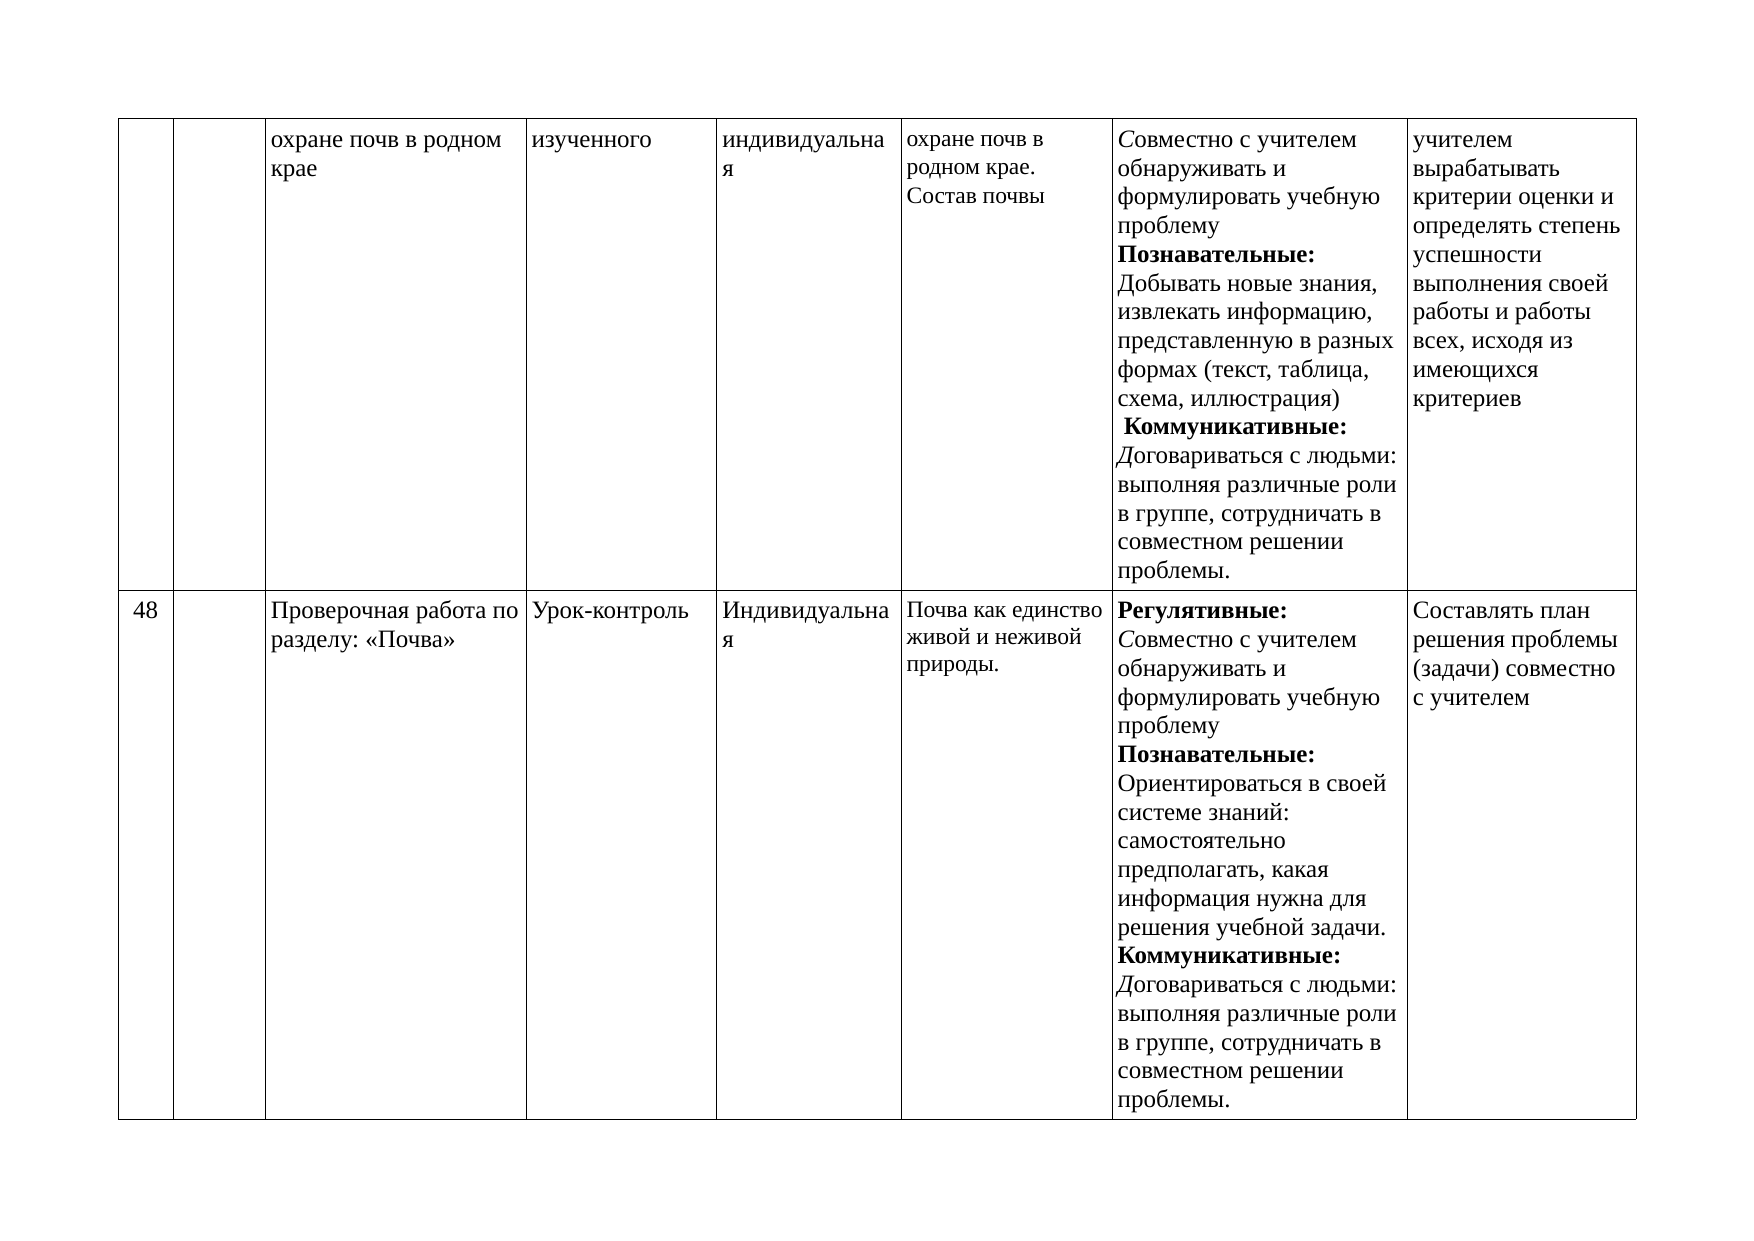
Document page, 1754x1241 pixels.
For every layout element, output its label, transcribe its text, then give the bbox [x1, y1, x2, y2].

table_cell Урок-контроль [527, 591, 716, 1119]
table_cell [174, 591, 265, 1119]
table_cell учителем вырабатывать критерии оценки и определять степень успешности выполнения своей работы и работы всех, исходя из имеющихся критериев [1408, 119, 1636, 590]
table_cell Регулятивные: Совместно с учителем обнаруживать и формулировать учебную проблему Познавательные: Ориентироваться в своей системе знаний: самостоятельно предполагать, какая информация нужна для решения учебной задачи. Коммуникативные: Договариваться с людьми: выполняя различные роли в группе, сотрудничать в совместном решении проблемы. [1113, 591, 1407, 1119]
table_cell индивидуальная [717, 119, 901, 590]
table_cell [119, 119, 173, 590]
table_cell Проверочная работа по разделу: «Почва» [266, 591, 526, 1119]
table_cell Совместно с учителем обнаруживать и формулировать учебную проблему Познавательные: Добывать новые знания, извлекать информацию, представленную в разных формах (текст, таблица, схема, иллюстрация) Коммуникативные: Договариваться с людьми: выполняя различные роли в группе, сотрудничать в совместном решении проблемы. [1113, 119, 1407, 590]
table_cell охране почв в родном крае. Состав почвы [902, 119, 1112, 590]
table_cell изученного [527, 119, 716, 590]
table_cell охране почв в родном крае [266, 119, 526, 590]
table_cell [174, 119, 265, 590]
table_cell 48 [119, 591, 173, 1119]
table_cell Почва как единство живой и неживой природы. [902, 591, 1112, 1119]
table_cell Составлять план решения проблемы (задачи) совместно с учителем [1408, 591, 1636, 1119]
table_cell Индивидуальная [717, 591, 901, 1119]
